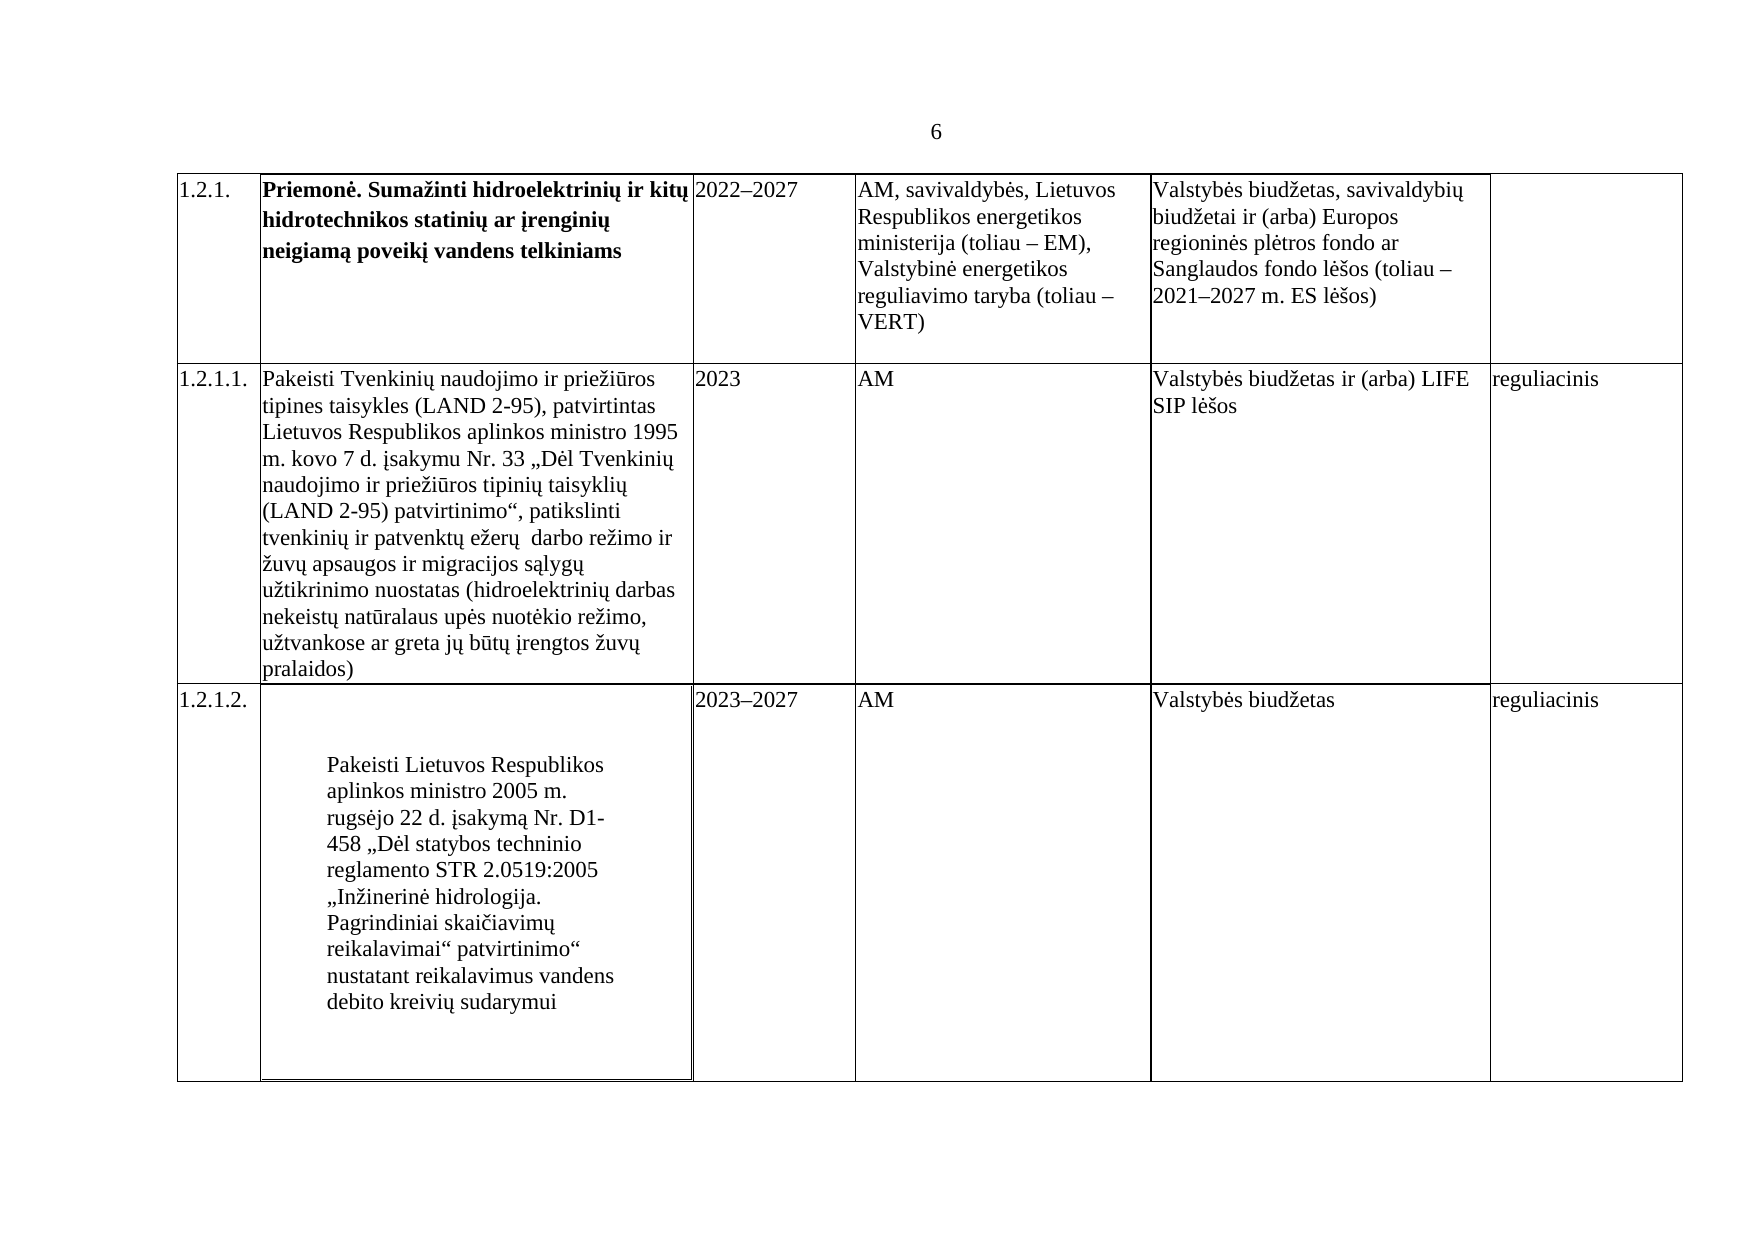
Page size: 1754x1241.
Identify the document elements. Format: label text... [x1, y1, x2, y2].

table_cell Pakeisti Tvenkinių naudojimo ir priežiūros tipines taisykles (LAND 2-95), patvirtintas Lietuvos Respublikos aplinkos ministro 1995 m. kovo 7 d. įsakymu Nr. 33 „Dėl Tvenkinių naudojimo ir priežiūros tipinių taisyklių (LAND 2-95) patvirtinimo“, patikslinti tvenkinių ir patvenktų ežerų darbo režimo ir žuvų apsaugos ir migracijos sąlygų užtikrinimo nuostatas (hidroelektrinių darbas nekeistų natūralaus upės nuotėkio režimo, užtvankose ar greta jų būtų įrengtos žuvų pralaidos) [261, 364, 693, 683]
table_cell 2023 [694, 364, 855, 683]
table_cell 1.2.1. [178, 174, 260, 362]
table_cell 1.2.1.1. [178, 364, 260, 683]
table_cell AM, savivaldybės, Lietuvos Respublikos energetikos ministerija (toliau – EM), Valstybinė energetikos reguliavimo taryba (toliau – VERT) [856, 175, 1150, 362]
table_cell Pakeisti Lietuvos Respublikos aplinkos ministro 2005 m. rugsėjo 22 d. įsakymą Nr. D1-458 „Dėl statybos techninio reglamento STR 2.0519:2005 „Inžinerinė hidrologija. Pagrindiniai skaičiavimų reikalavimai“ patvirtinimo“ nustatant reikalavimus vandens debito kreivių sudarymui [261, 685, 693, 1081]
table_cell AM [856, 685, 1150, 1081]
table_cell 2022–2027 [694, 175, 855, 362]
table_cell AM [856, 364, 1150, 683]
table_cell Valstybės biudžetas [1152, 685, 1490, 1081]
table_cell reguliacinis [1491, 684, 1682, 1081]
table_cell Valstybės biudžetas, savivaldybių biudžetai ir (arba) Europos regioninės plėtros fondo ar Sanglaudos fondo lėšos (toliau – 2021–2027 m. ES lėšos) [1152, 175, 1490, 362]
table_cell 1.2.1.2. [178, 684, 260, 1081]
table_cell Priemonė. Sumažinti hidroelektrinių ir kitų hidrotechnikos statinių ar įrenginių neigiamą poveikį vandens telkiniams [261, 175, 693, 362]
table_cell [1491, 174, 1682, 362]
table_cell Valstybės biudžetas ir (arba) LIFE SIP lėšos [1152, 364, 1490, 683]
table_cell 2023–2027 [694, 685, 855, 1081]
table_cell reguliacinis [1491, 364, 1682, 683]
